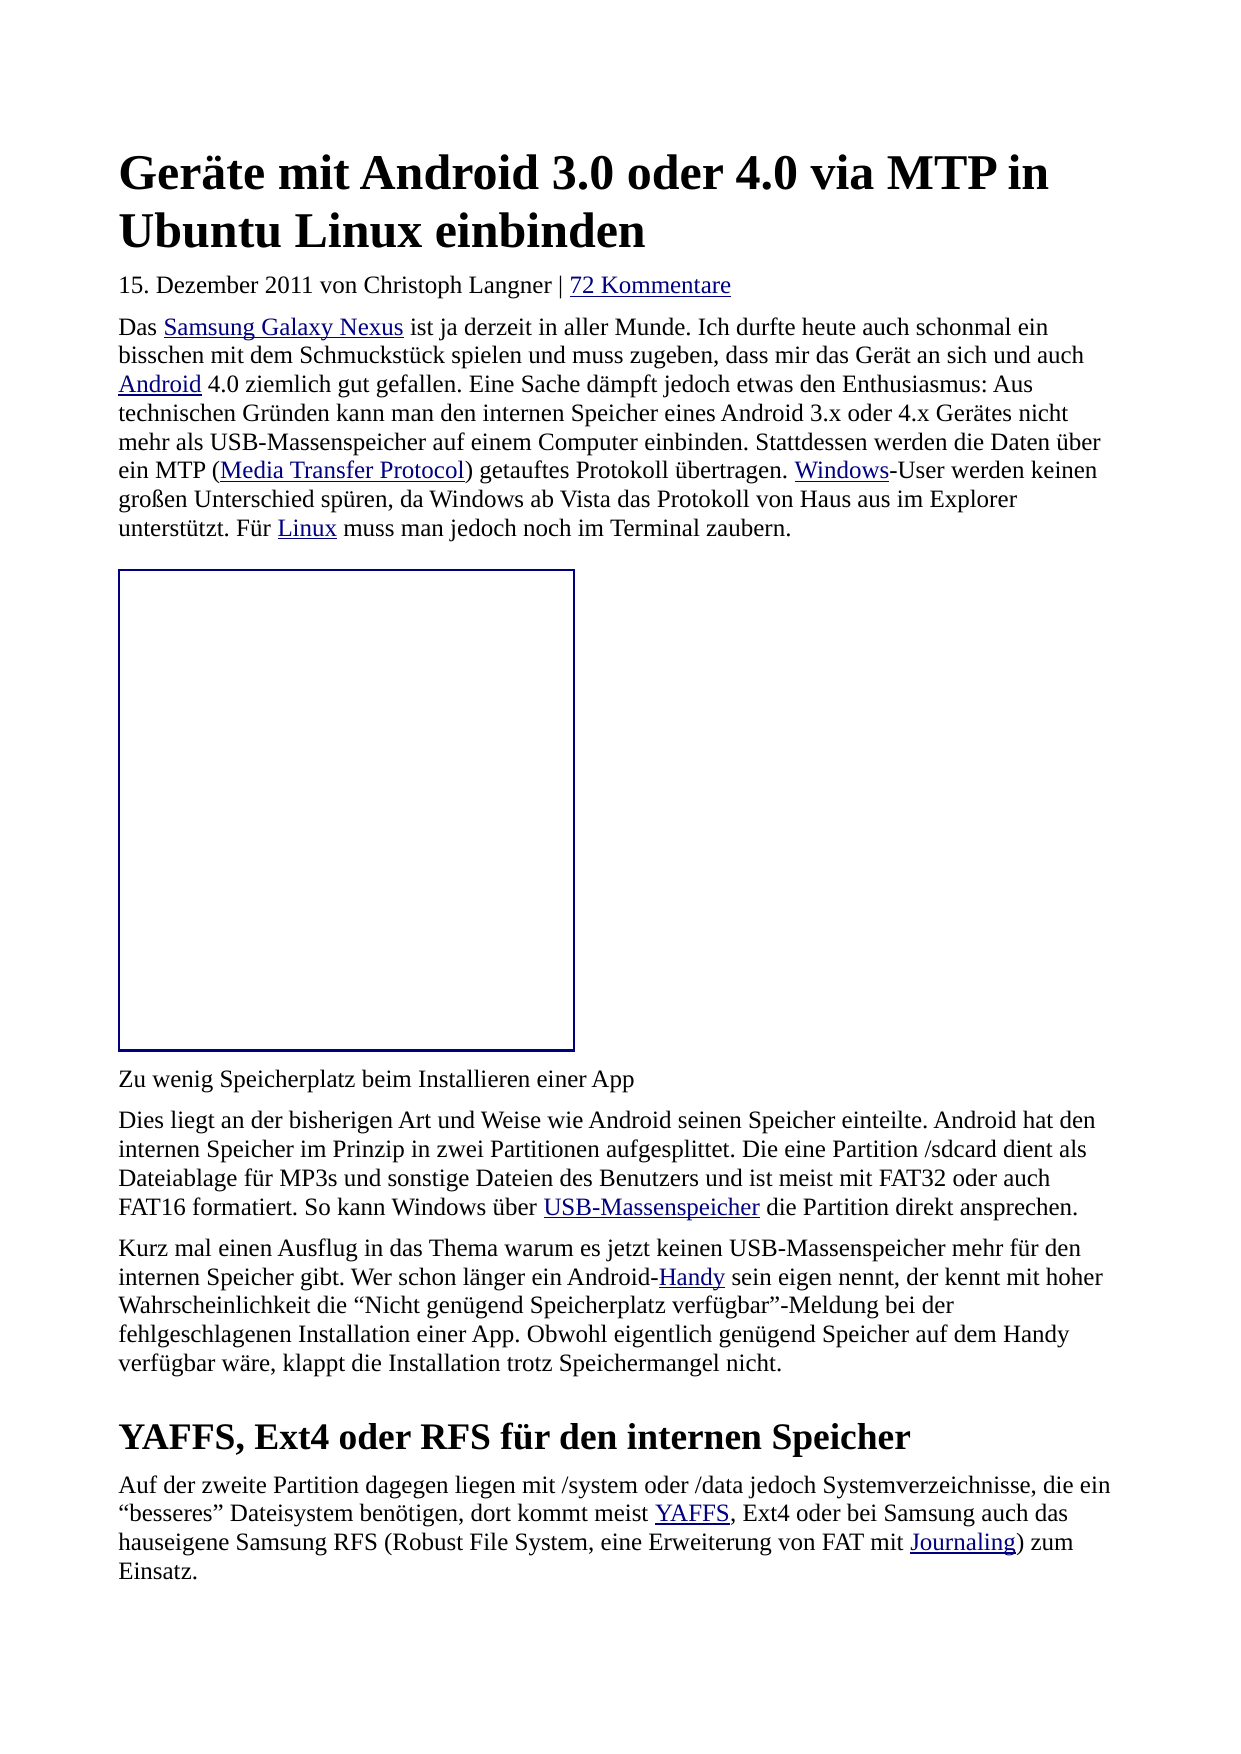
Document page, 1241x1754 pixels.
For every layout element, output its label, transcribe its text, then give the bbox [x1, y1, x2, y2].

text Das Samsung Galaxy Nexus ist ja derzeit in aller Munde. Ich durfte heute auch schonmal ein bisschen mit dem Schmuckstück spielen und muss zugeben, dass mir das Gerät an sich und auch Android 4.0 ziemlich gut gefallen. Eine Sache dämpft jedoch etwas den Enthusiasmus: Aus technischen Gründen kann man den internen Speicher eines Android 3.x oder 4.x Gerätes nicht mehr als USB-Massenspeicher auf einem Computer einbinden. Stattdessen werden die Daten über ein MTP (Media Transfer Protocol) getauftes Protokoll übertragen. Windows-User werden keinen großen Unterschied spüren, da Windows ab Vista das Protokoll von Haus aus im Explorer unterstützt. Für Linux muss man jedoch noch im Terminal zaubern. [118, 312, 1122, 542]
subtitle Geräte mit Android 3.0 oder 4.0 via MTP in Ubuntu Linux einbinden [118, 143, 1122, 258]
text Zu wenig Speicherplatz beim Installieren einer App [118, 1064, 1122, 1093]
text Kurz mal einen Ausflug in das Thema warum es jetzt keinen USB-Massenspeicher mehr für den internen Speicher gibt. Wer schon länger ein Android-Handy sein eigen nennt, der kennt mit hoher Wahrscheinlichkeit die “Nicht genügend Speicherplatz verfügbar”-Meldung bei der fehlgeschlagenen Installation einer App. Obwohl eigentlich genügend Speicher auf dem Handy verfügbar wäre, klappt die Installation trotz Speichermangel nicht. [118, 1233, 1122, 1377]
text Dies liegt an der bisherigen Art und Weise wie Android seinen Speicher einteilte. Android hat den internen Speicher im Prinzip in zwei Partitionen aufgesplittet. Die eine Partition /sdcard dient als Dateiablage für MP3s und sonstige Dateien des Benutzers und ist meist mit FAT32 oder auch FAT16 formatiert. So kann Windows über USB-Massenspeicher die Partition direkt ansprechen. [118, 1105, 1122, 1220]
text Auf der zweite Partition dagegen liegen mit /system oder /data jedoch Systemverzeichnisse, die ein “besseres” Dateisystem benötigen, dort kommt meist YAFFS, Ext4 oder bei Samsung auch das hauseigene Samsung RFS (Robust File System, eine Erweiterung von FAT mit Journaling) zum Einsatz. [118, 1470, 1122, 1585]
text 15. Dezember 2011 von Christoph Langner | 72 Kommentare [118, 271, 1122, 299]
subtitle YAFFS, Ext4 oder RFS für den internen Speicher [118, 1414, 1122, 1457]
